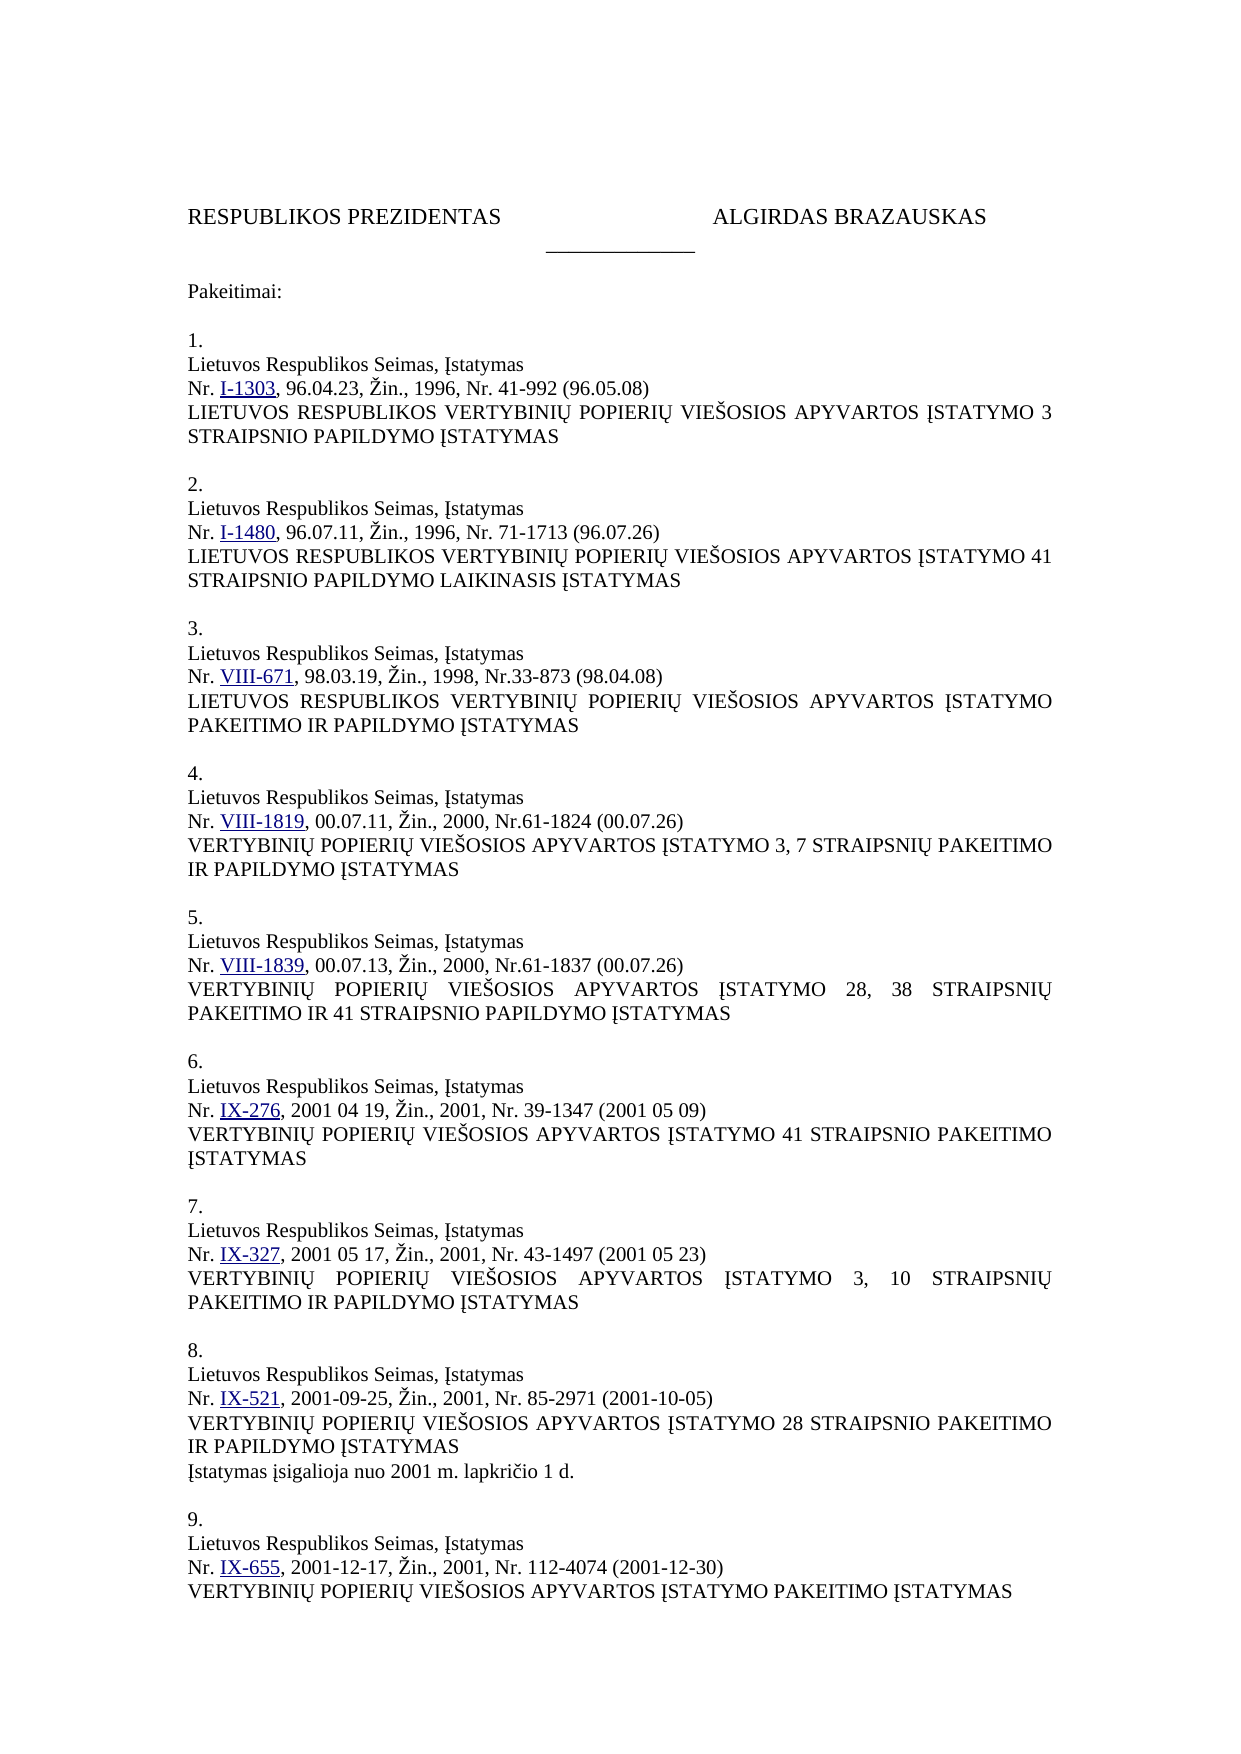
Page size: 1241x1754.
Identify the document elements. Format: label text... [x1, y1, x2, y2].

text Nr. IX-655, 2001-12-17, Žin., 2001, Nr. 112-4074 (2001-12-30) [187, 1555, 1053, 1579]
text 2. [187, 472, 1053, 496]
text Lietuvos Respublikos Seimas, Įstatymas [187, 785, 1053, 809]
text 9. [187, 1507, 1053, 1531]
text LIETUVOS RESPUBLIKOS VERTYBINIŲ POPIERIŲ VIEŠOSIOS APYVARTOS ĮSTATYMO 41 STRAIPSNIO PAPILDYMO LAIKINASIS ĮSTATYMAS [187, 544, 1053, 592]
text 1. [187, 328, 1053, 352]
text Lietuvos Respublikos Seimas, Įstatymas [187, 496, 1053, 520]
text Įstatymas įsigalioja nuo 2001 m. lapkričio 1 d. [187, 1458, 1053, 1483]
text Lietuvos Respublikos Seimas, Įstatymas [187, 929, 1053, 953]
text Nr. I-1303, 96.04.23, Žin., 1996, Nr. 41-992 (96.05.08) [187, 376, 1053, 400]
text VERTYBINIŲ POPIERIŲ VIEŠOSIOS APYVARTOS ĮSTATYMO 3, 10 STRAIPSNIŲ PAKEITIMO IR PAPILDYMO ĮSTATYMAS [187, 1266, 1053, 1314]
text Nr. VIII-671, 98.03.19, Žin., 1998, Nr.33-873 (98.04.08) [187, 664, 1053, 688]
text VERTYBINIŲ POPIERIŲ VIEŠOSIOS APYVARTOS ĮSTATYMO PAKEITIMO ĮSTATYMAS [187, 1579, 1053, 1603]
text Lietuvos Respublikos Seimas, Įstatymas [187, 352, 1053, 376]
text Lietuvos Respublikos Seimas, Įstatymas [187, 1073, 1053, 1098]
text Nr. IX-276, 2001 04 19, Žin., 2001, Nr. 39-1347 (2001 05 09) [187, 1098, 1053, 1122]
text 8. [187, 1338, 1053, 1362]
text VERTYBINIŲ POPIERIŲ VIEŠOSIOS APYVARTOS ĮSTATYMO 28 STRAIPSNIO PAKEITIMO IR PAPILDYMO ĮSTATYMAS [187, 1410, 1053, 1458]
text 7. [187, 1194, 1053, 1218]
text Nr. IX-327, 2001 05 17, Žin., 2001, Nr. 43-1497 (2001 05 23) [187, 1242, 1053, 1266]
text VERTYBINIŲ POPIERIŲ VIEŠOSIOS APYVARTOS ĮSTATYMO 3, 7 STRAIPSNIŲ PAKEITIMO IR PAPILDYMO ĮSTATYMAS [187, 833, 1053, 881]
text 6. [187, 1049, 1053, 1073]
text Lietuvos Respublikos Seimas, Įstatymas [187, 1531, 1053, 1555]
text 5. [187, 905, 1053, 929]
text VERTYBINIŲ POPIERIŲ VIEŠOSIOS APYVARTOS ĮSTATYMO 41 STRAIPSNIO PAKEITIMO ĮSTATYMAS [187, 1122, 1053, 1170]
text Lietuvos Respublikos Seimas, Įstatymas [187, 1362, 1053, 1386]
text VERTYBINIŲ POPIERIŲ VIEŠOSIOS APYVARTOS ĮSTATYMO 28, 38 STRAIPSNIŲ PAKEITIMO IR 41 STRAIPSNIO PAPILDYMO ĮSTATYMAS [187, 977, 1053, 1025]
text RESPUBLIKOS PREZIDENTAS ALGIRDAS BRAZAUSKAS [187, 203, 1053, 229]
text LIETUVOS RESPUBLIKOS VERTYBINIŲ POPIERIŲ VIEŠOSIOS APYVARTOS ĮSTATYMO PAKEITIMO IR PAPILDYMO ĮSTATYMAS [187, 688, 1053, 737]
text Lietuvos Respublikos Seimas, Įstatymas [187, 1218, 1053, 1242]
text 3. [187, 616, 1053, 640]
text Lietuvos Respublikos Seimas, Įstatymas [187, 640, 1053, 664]
text _____________ [187, 229, 1053, 255]
text 4. [187, 761, 1053, 785]
text Nr. VIII-1819, 00.07.11, Žin., 2000, Nr.61-1824 (00.07.26) [187, 809, 1053, 833]
text LIETUVOS RESPUBLIKOS VERTYBINIŲ POPIERIŲ VIEŠOSIOS APYVARTOS ĮSTATYMO 3 STRAIPSNIO PAPILDYMO ĮSTATYMAS [187, 400, 1053, 448]
text Pakeitimai: [187, 279, 1053, 303]
text Nr. VIII-1839, 00.07.13, Žin., 2000, Nr.61-1837 (00.07.26) [187, 953, 1053, 977]
text Nr. I-1480, 96.07.11, Žin., 1996, Nr. 71-1713 (96.07.26) [187, 520, 1053, 544]
text Nr. IX-521, 2001-09-25, Žin., 2001, Nr. 85-2971 (2001-10-05) [187, 1386, 1053, 1410]
